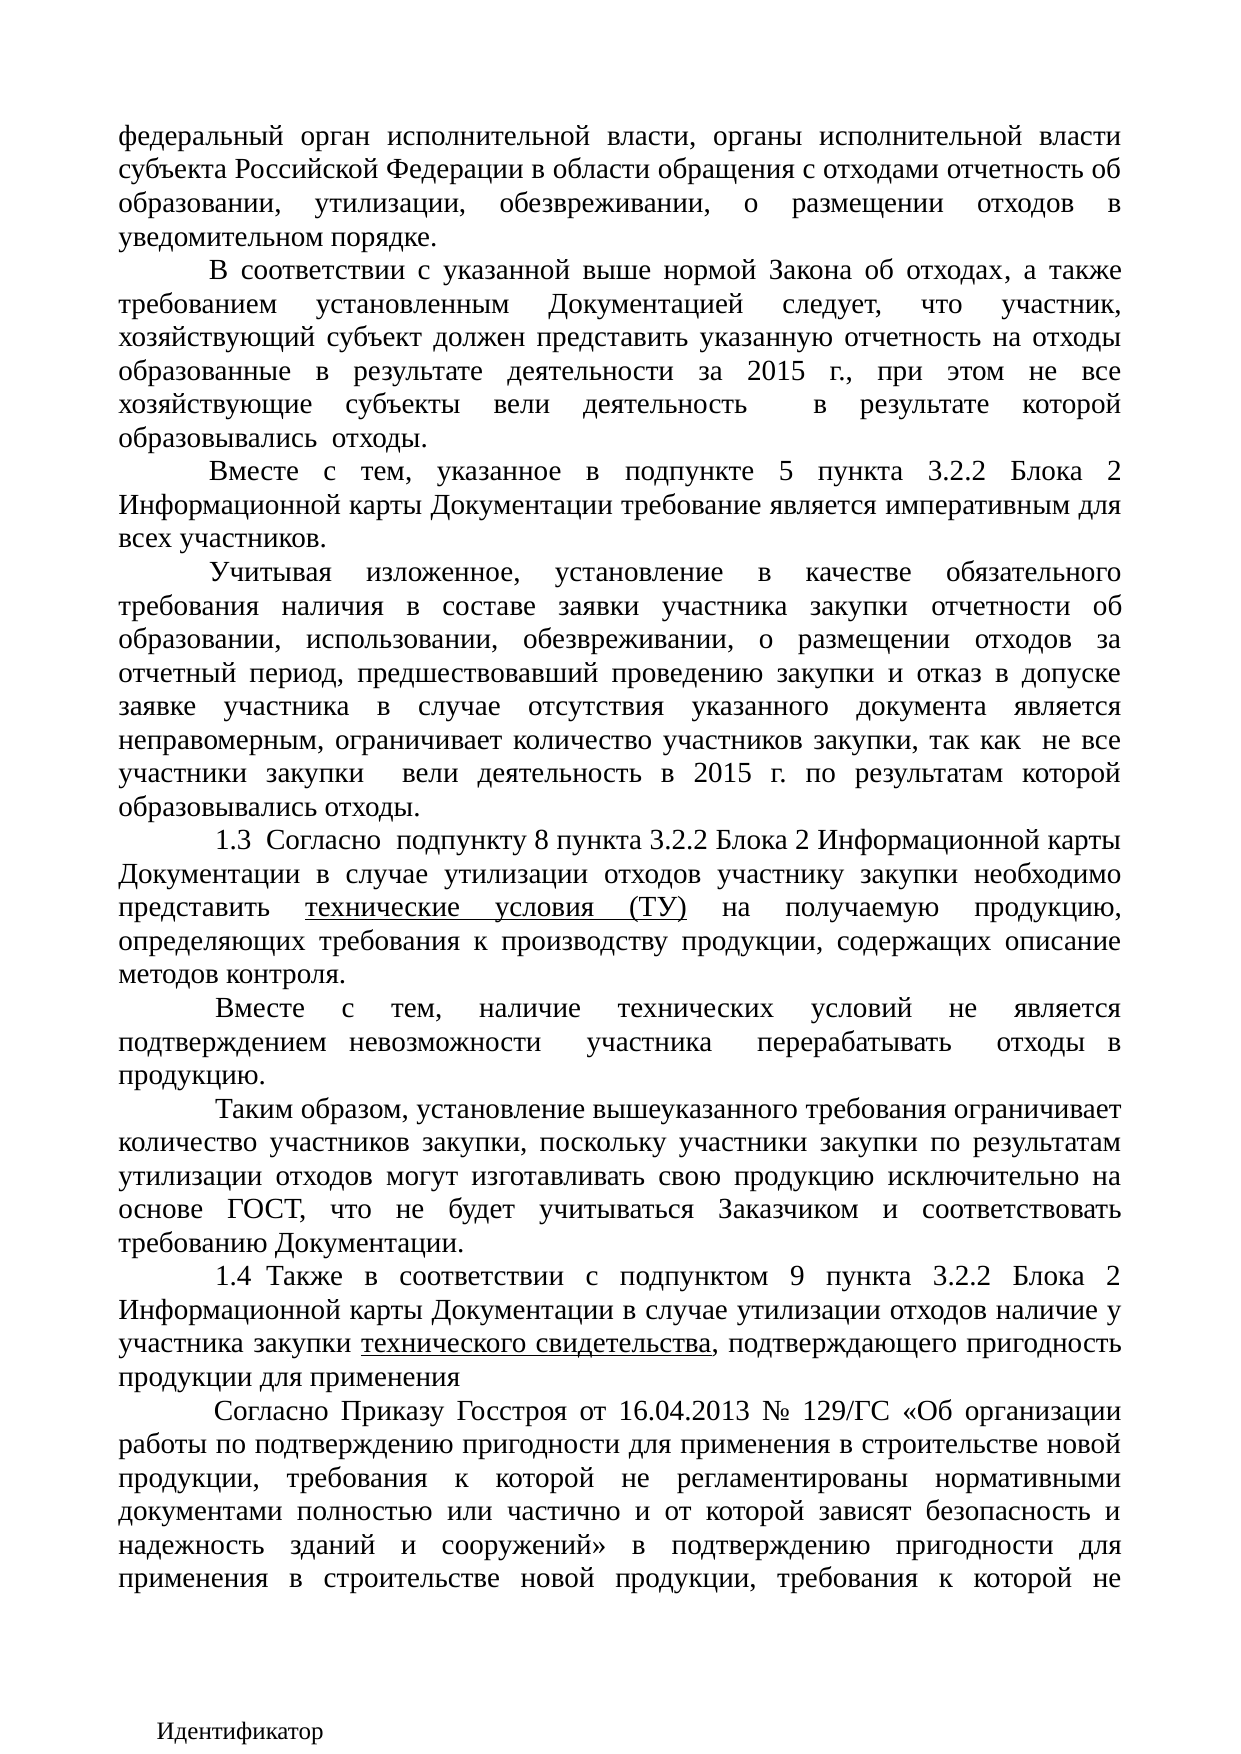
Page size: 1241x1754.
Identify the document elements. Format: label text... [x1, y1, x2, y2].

list Также в соответствии с подпунктом 9 пункта 3.2.2 Блока 2 Информационной карты Документации в случае утилизации отходов наличие у участника закупки технического свидетельства, подтверждающего пригодность продукции для применения [118, 1258, 1122, 1393]
text В соответствии с указанной выше нормой Закона об отходах, а также требованием установленным Документацией следует, что участник, хозяйствующий субъект должен представить указанную отчетность на отходы образованные в результате деятельности за 2015 г., при этом не все хозяйствующие субъекты вели деятельность в результате которой образовывались отходы. [118, 252, 1122, 453]
text Вместе с тем, указанное в подпункте 5 пункта 3.2.2 Блока 2 Информационной карты Документации требование является императивным для всех участников. [118, 453, 1122, 554]
text федеральный орган исполнительной власти, органы исполнительной власти субъекта Российской Федерации в области обращения с отходами отчетность об образовании, утилизации, обезвреживании, о размещении отходов в уведомительном порядке. [118, 118, 1122, 252]
text Учитывая изложенное, установление в качестве обязательного требования наличия в составе заявки участника закупки отчетности об образовании, использовании, обезвреживании, о размещении отходов за отчетный период, предшествовавший проведению закупки и отказ в допуске заявке участника в случае отсутствия указанного документа является неправомерным, ограничивает количество участников закупки, так как не все участники закупки вели деятельность в 2015 г. по результатам которой образовывались отходы. [118, 554, 1122, 822]
text Согласно Приказу Госстроя от 16.04.2013 № 129/ГС «Об организации работы по подтверждению пригодности для применения в строительстве новой продукции, требования к которой не регламентированы нормативными документами полностью или частично и от которой зависят безопасность и надежность зданий и сооружений» в подтверждению пригодности для применения в строительстве новой продукции, требования к которой не [118, 1393, 1122, 1594]
text Вместе с тем, наличие технических условий не является подтверждением невозможности участника перерабатывать отходы в продукцию. [118, 990, 1122, 1091]
list Согласно подпункту 8 пункта 3.2.2 Блока 2 Информационной карты Документации в случае утилизации отходов участнику закупки необходимо представить технические условия (ТУ) на получаемую продукцию, определяющих требования к производству продукции, содержащих описание методов контроля. [118, 822, 1122, 990]
text Таким образом, установление вышеуказанного требования ограничивает количество участников закупки, поскольку участники закупки по результатам утилизации отходов могут изготавливать свою продукцию исключительно на основе ГОСТ, что не будет учитываться Заказчиком и соответствовать требованию Документации. [118, 1091, 1122, 1258]
